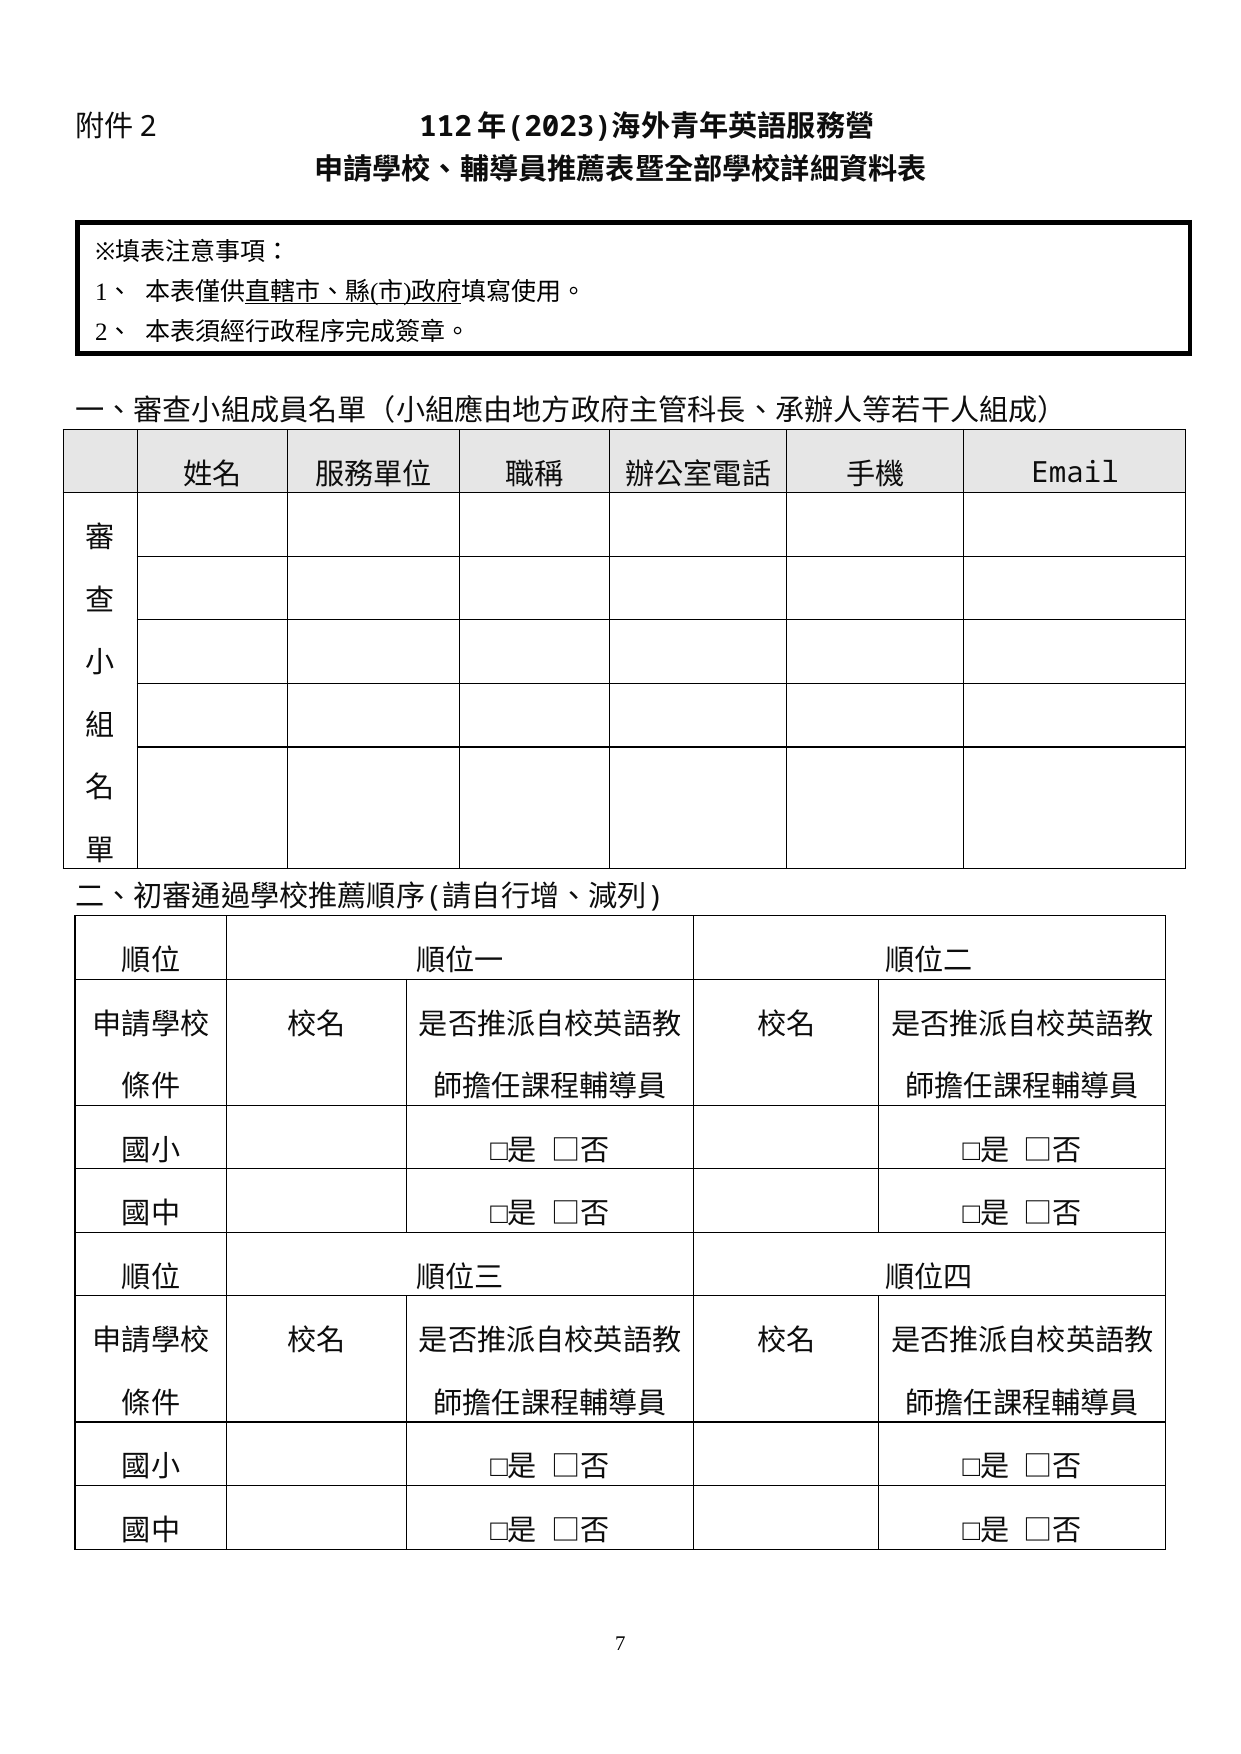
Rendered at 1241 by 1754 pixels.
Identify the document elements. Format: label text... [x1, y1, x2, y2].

table_cell 校名 [227, 980, 406, 1105]
table_header 順位二 [694, 916, 1165, 979]
table_header Email [964, 430, 1185, 492]
text ※填表注意事項： [95, 232, 1172, 268]
table_cell [138, 620, 287, 683]
table_cell [610, 493, 786, 556]
table_cell [227, 1486, 406, 1548]
table_cell [964, 748, 1185, 868]
table_header 順位一 [227, 916, 693, 979]
table_cell [138, 493, 287, 556]
table_cell [787, 620, 963, 683]
table_cell [288, 620, 459, 683]
table_header [64, 430, 137, 492]
table_cell □是 □否 [407, 1486, 693, 1548]
table_cell [227, 1106, 406, 1168]
table_cell [610, 620, 786, 683]
table_cell [227, 1423, 406, 1485]
table_cell 是否推派自校英語教師擔任課程輔導員 [407, 980, 693, 1105]
table_cell [694, 1169, 878, 1232]
table_cell □是 □否 [879, 1106, 1165, 1168]
table_cell [138, 557, 287, 619]
table_cell 是否推派自校英語教師擔任課程輔導員 [879, 1296, 1165, 1421]
table_cell [964, 684, 1185, 746]
table_cell [288, 748, 459, 868]
table_cell [610, 684, 786, 746]
table_cell 順位 [76, 1233, 226, 1295]
table_header 順位 [76, 916, 226, 979]
table_cell 申請學校 條件 [76, 980, 226, 1105]
text 一、審查小組成員名單（小組應由地方政府主管科長、承辦人等若干人組成） [75, 366, 1165, 429]
table_cell [787, 748, 963, 868]
table_cell [694, 1106, 878, 1168]
table_cell □是 □否 [879, 1486, 1165, 1548]
table_cell 是否推派自校英語教師擔任課程輔導員 [879, 980, 1165, 1105]
table_cell [138, 748, 287, 868]
table_header 姓名 [138, 430, 287, 492]
table_cell 校名 [694, 1296, 878, 1421]
table_header 服務單位 [288, 430, 459, 492]
text 附件2 112年(2023)海外青年英語服務營 [75, 103, 1165, 145]
table_cell [964, 557, 1185, 619]
table_cell [694, 1423, 878, 1485]
list 本表須經行政程序完成簽章。 [95, 311, 1172, 343]
table_cell 國小 [76, 1423, 226, 1485]
table_cell [787, 684, 963, 746]
table_cell [964, 620, 1185, 683]
table_cell [460, 493, 609, 556]
table_cell [460, 748, 609, 868]
table_cell □是 □否 [879, 1423, 1165, 1485]
text 二、初審通過學校推薦順序(請自行增、減列) [75, 869, 1165, 915]
table_cell 校名 [694, 980, 878, 1105]
table_cell [610, 557, 786, 619]
table_cell 順位三 [227, 1233, 693, 1295]
table_cell 申請學校 條件 [76, 1296, 226, 1421]
table_cell □是 □否 [407, 1106, 693, 1168]
table_cell [787, 493, 963, 556]
table_header 職稱 [460, 430, 609, 492]
table_cell [964, 493, 1185, 556]
table_cell [460, 620, 609, 683]
table_cell □是 □否 [407, 1423, 693, 1485]
table_cell [460, 684, 609, 746]
table_cell 校名 [227, 1296, 406, 1421]
table_cell [694, 1486, 878, 1548]
table_header 辦公室電話 [610, 430, 786, 492]
table_cell 國中 [76, 1169, 226, 1232]
table_cell [610, 748, 786, 868]
table_cell [138, 684, 287, 746]
table_cell [787, 557, 963, 619]
list 本表僅供直轄市、縣(市)政府填寫使用。 [95, 272, 1172, 308]
table_cell 審 查 小 組 名 單 [64, 493, 137, 868]
table_cell [288, 493, 459, 556]
table_cell 國小 [76, 1106, 226, 1168]
table_cell 國中 [76, 1486, 226, 1548]
table_cell 是否推派自校英語教師擔任課程輔導員 [407, 1296, 693, 1421]
table_cell □是 □否 [407, 1169, 693, 1232]
table_cell [227, 1169, 406, 1232]
table_cell [288, 557, 459, 619]
table_header 手機 [787, 430, 963, 492]
table_cell [460, 557, 609, 619]
table_cell 順位四 [694, 1233, 1165, 1295]
table_cell [288, 684, 459, 746]
table_cell □是 □否 [879, 1169, 1165, 1232]
text 申請學校、輔導員推薦表暨全部學校詳細資料表 [75, 145, 1165, 188]
